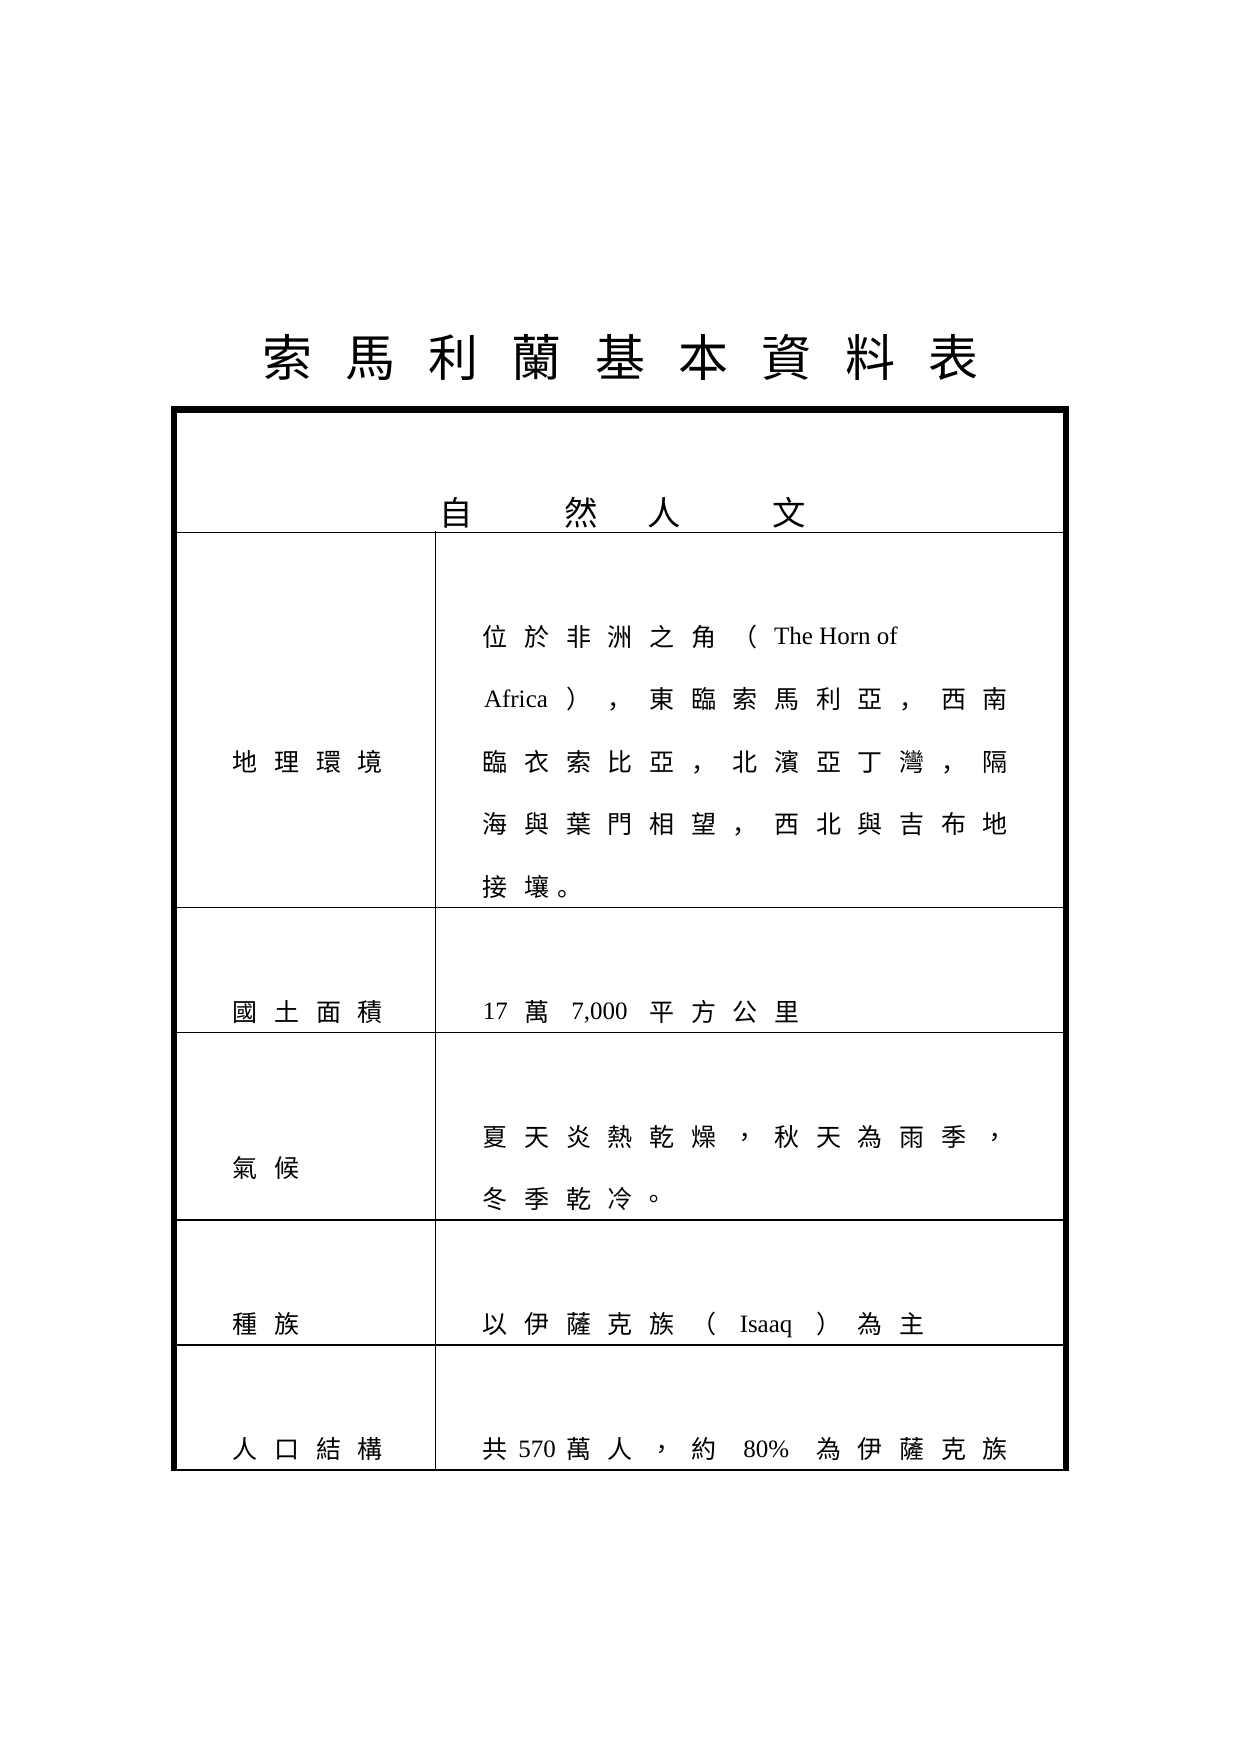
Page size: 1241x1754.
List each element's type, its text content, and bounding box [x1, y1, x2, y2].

table_header 自 然 人 文 [177, 413, 1063, 531]
table_cell 以伊薩克族（Isaaq）為主 [436, 1221, 1063, 1344]
table_cell 17萬7,000平方公里 [436, 908, 1063, 1031]
table_cell 地理環境 [177, 533, 435, 906]
text 索馬利蘭基本資料表 [183, 281, 1058, 406]
table_cell 夏天炎熱乾燥，秋天為雨季，冬季乾冷。 [436, 1033, 1063, 1219]
table_cell 位於非洲之角（The Horn of Africa），東臨索馬利亞，西南臨衣索比亞，北濱亞丁灣，隔海與葉門相望，西北與吉布地接壤。 [436, 533, 1063, 906]
table_cell 人口結構 [177, 1346, 435, 1469]
table_cell 種族 [177, 1221, 435, 1344]
table_cell 國土面積 [177, 908, 435, 1031]
table_cell 氣候 [177, 1033, 435, 1219]
table_cell 共570萬人，約80%為伊薩克族 [436, 1346, 1063, 1469]
